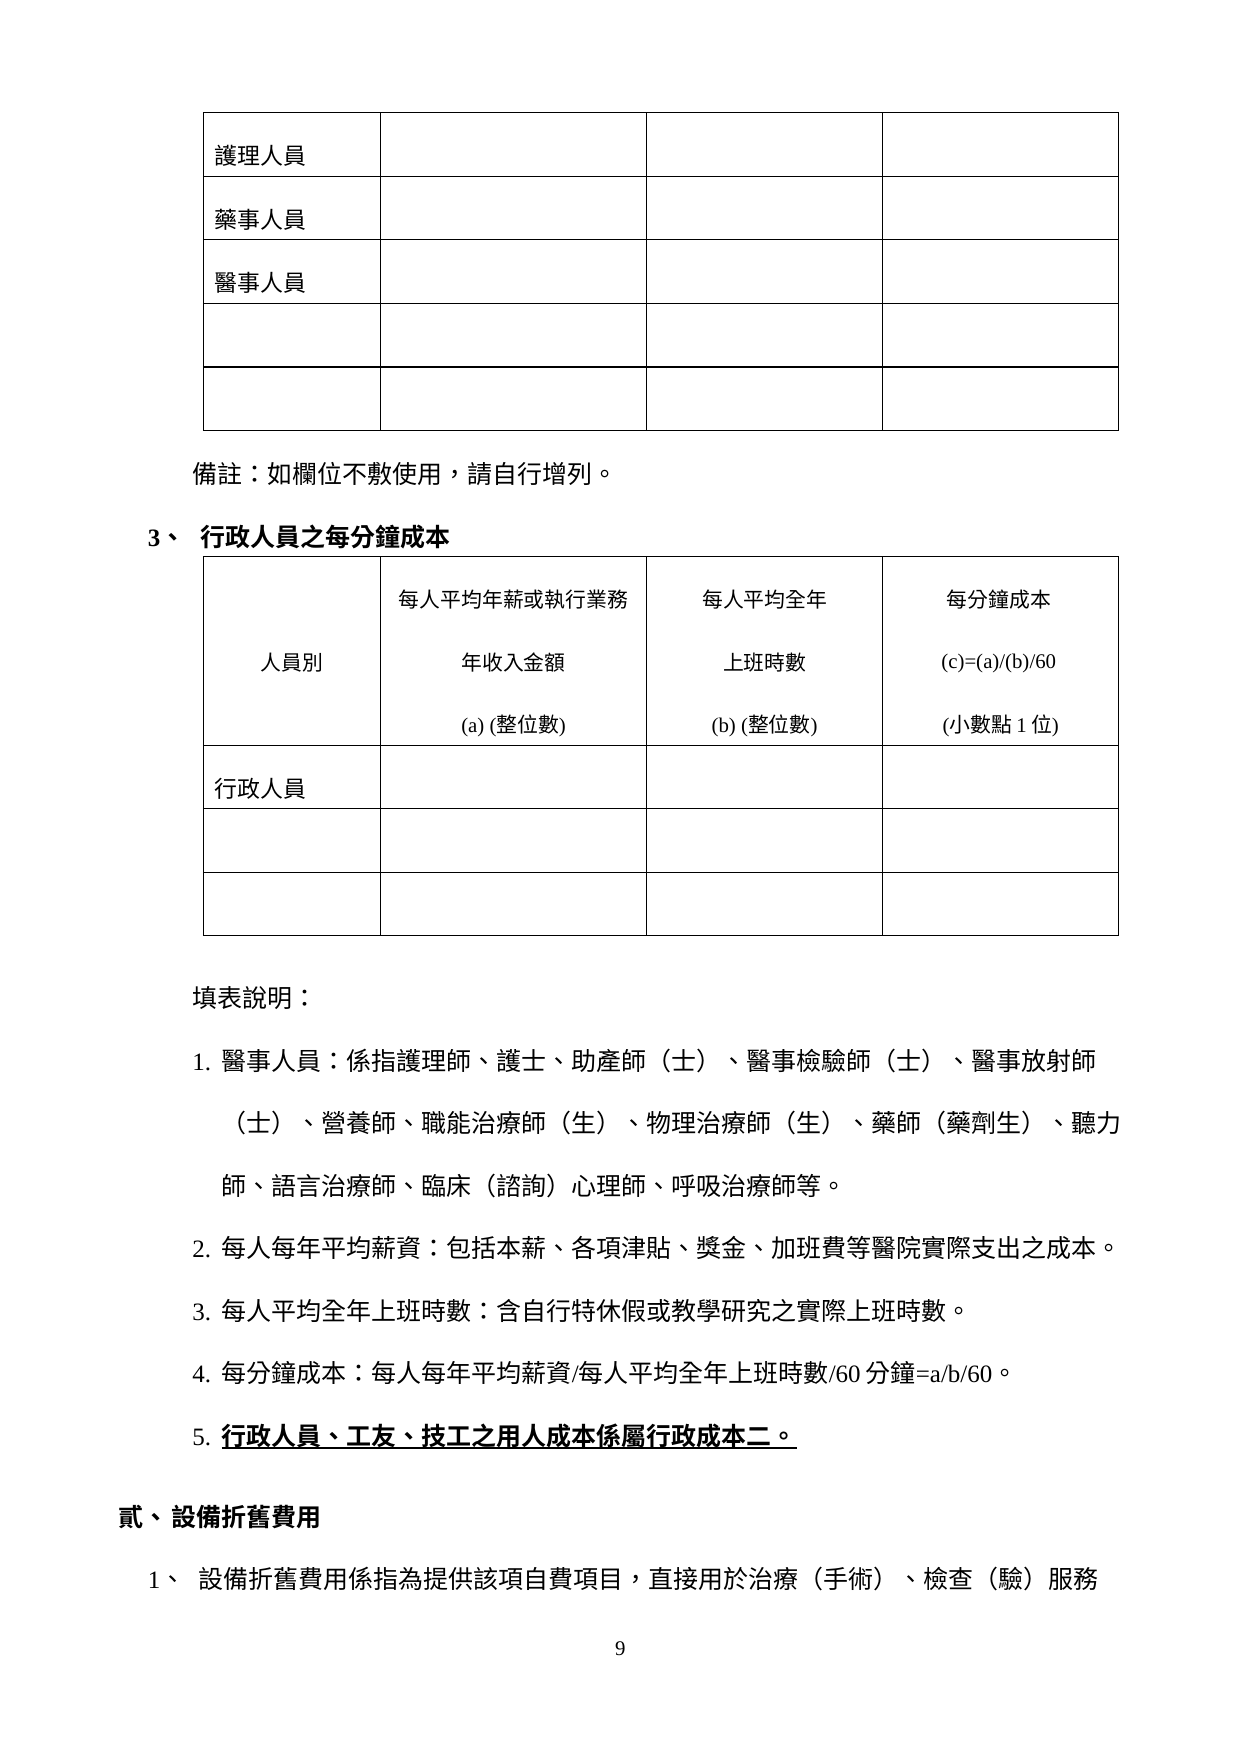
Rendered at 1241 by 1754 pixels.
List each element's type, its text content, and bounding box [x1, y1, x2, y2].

list 行政人員之每分鐘成本 [148, 493, 1122, 556]
table_cell [204, 368, 380, 430]
table_cell [381, 368, 646, 430]
table_cell [883, 113, 1118, 176]
list 每人每年平均薪資：包括本薪、各項津貼、獎金、加班費等醫院實際支出之成本。 [192, 1205, 1122, 1267]
list 每人平均全年上班時數：含自行特休假或教學研究之實際上班時數。 [192, 1267, 1122, 1330]
table_cell [647, 240, 882, 303]
table_cell [381, 177, 646, 239]
table_cell [204, 809, 380, 872]
list 醫事人員：係指護理師、護士、助產師（士）、醫事檢驗師（士）、醫事放射師（士）、營養師、職能治療師（生）、物理治療師（生）、藥師（藥劑生）、聽力師、語言治療師、臨床（諮詢）心理師、呼吸治療師等。 [192, 1017, 1122, 1205]
table_cell [381, 304, 646, 366]
table_cell [883, 304, 1118, 366]
table_cell [647, 746, 882, 808]
table_cell 行政人員 [204, 746, 380, 808]
list 設備折舊費用係指為提供該項自費項目，直接用於治療（手術）、檢查（驗）服務 [148, 1536, 1122, 1599]
table_cell [883, 368, 1118, 430]
table_cell [204, 873, 380, 935]
table_cell [647, 873, 882, 935]
table_cell [883, 177, 1118, 239]
table_header 每分鐘成本 (c)=(a)/(b)/60 (小數點1位) [883, 557, 1118, 744]
table_cell [381, 873, 646, 935]
table_cell [381, 240, 646, 303]
table_cell [381, 809, 646, 872]
table_cell [647, 113, 882, 176]
list 設備折舊費用 [118, 1474, 1122, 1536]
table_cell 藥事人員 [204, 177, 380, 239]
list 每分鐘成本：每人每年平均薪資/每人平均全年上班時數/60分鐘=a/b/60。 [192, 1330, 1122, 1392]
table_header 每人平均年薪或執行業務年收入金額 (a) (整位數) [381, 557, 646, 744]
table_cell [883, 809, 1118, 872]
table_cell [381, 746, 646, 808]
table_cell [883, 746, 1118, 808]
table_header 每人平均全年 上班時數 (b) (整位數) [647, 557, 882, 744]
table_cell [647, 368, 882, 430]
table_cell [883, 873, 1118, 935]
text 填表說明： [192, 955, 1122, 1017]
table_cell [647, 809, 882, 872]
list 行政人員、工友、技工之用人成本係屬行政成本二。 [192, 1392, 1122, 1455]
table_cell [381, 113, 646, 176]
table_cell [647, 177, 882, 239]
table_cell [647, 304, 882, 366]
text 備註：如欄位不敷使用，請自行增列。 [192, 431, 1122, 493]
table_cell [883, 240, 1118, 303]
table_cell 醫事人員 [204, 240, 380, 303]
table_cell [204, 304, 380, 366]
table_cell 護理人員 [204, 113, 380, 176]
table_header 人員別 [204, 557, 380, 744]
